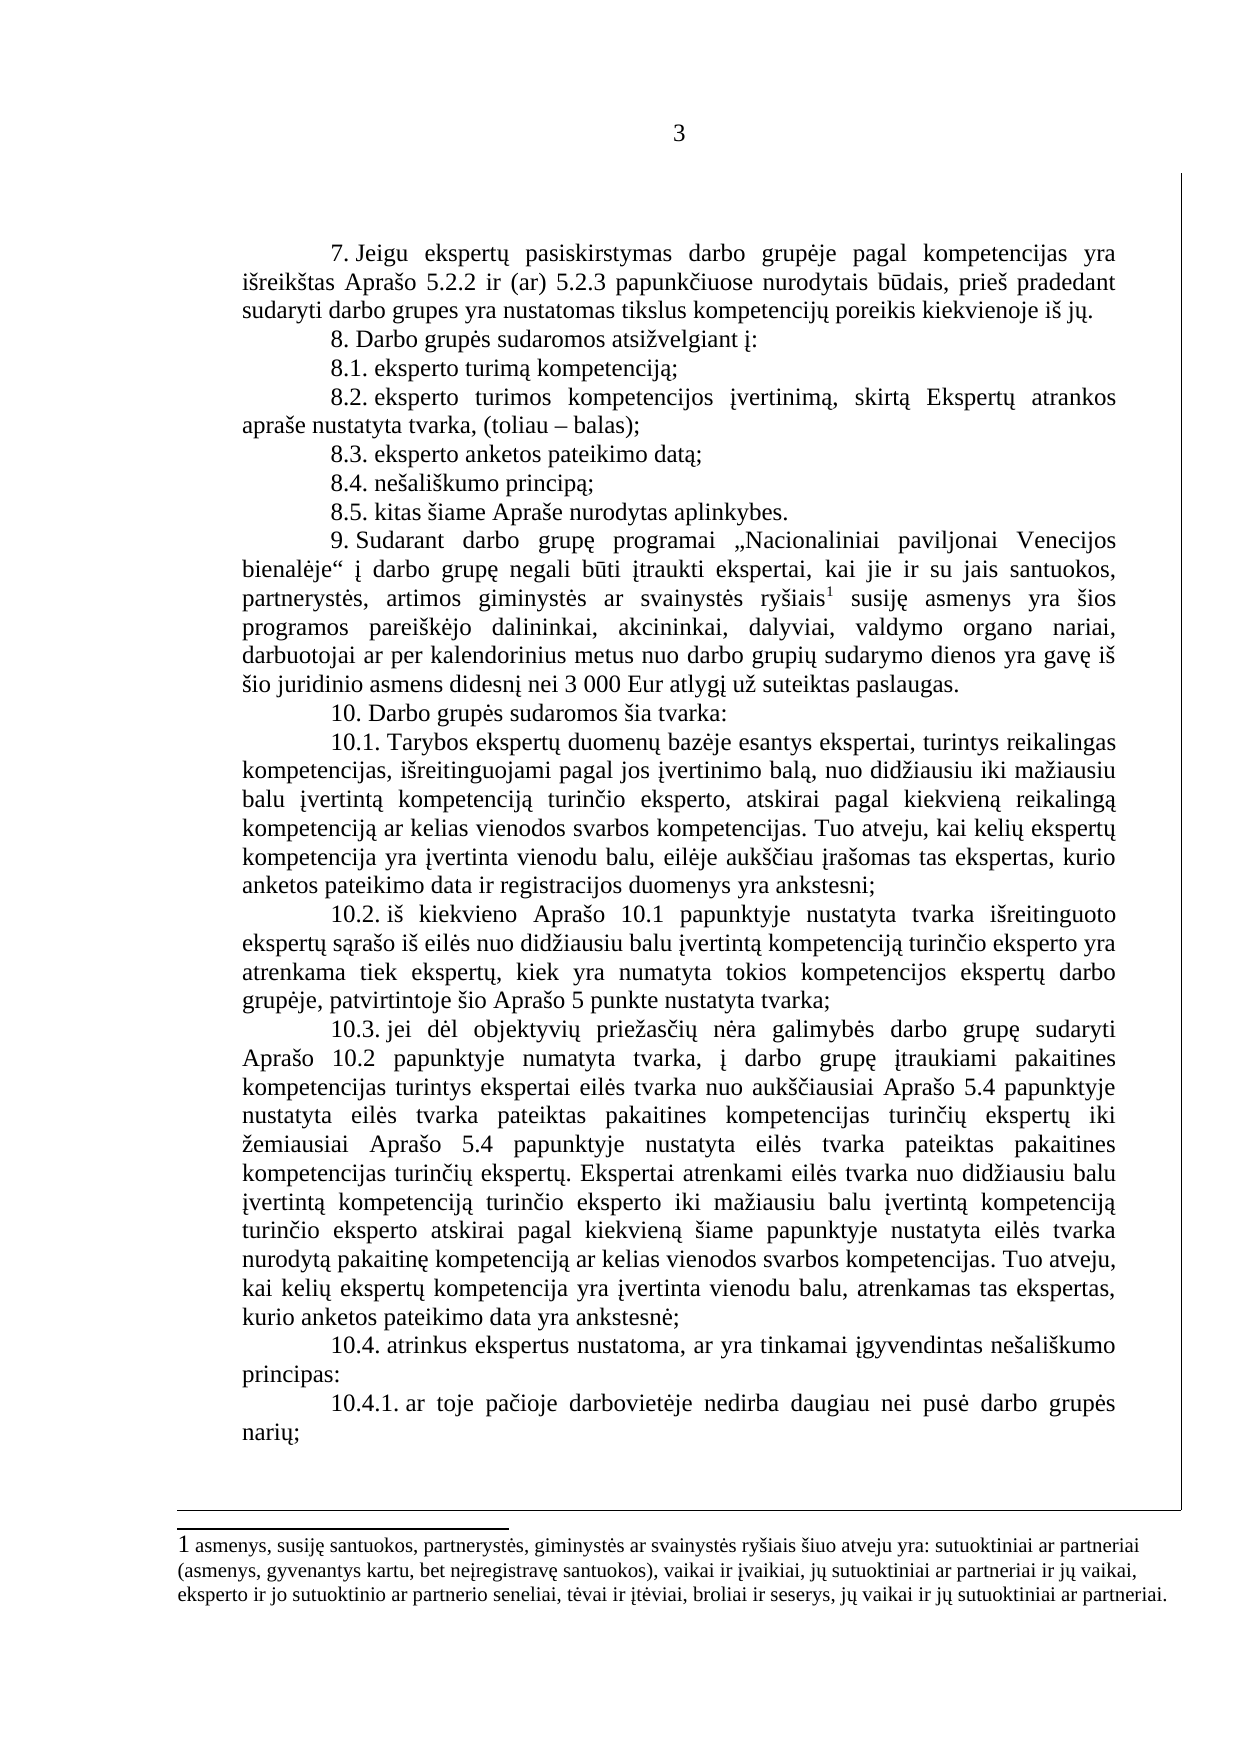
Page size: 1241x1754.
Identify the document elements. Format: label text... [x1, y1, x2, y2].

text 8.4. nešališkumo principą; [177, 468, 1181, 497]
text asmenys, susiję santuokos, partnerystės, giminystės ar svainystės ryšiais šiuo atveju yra: sutuoktiniai ar partneriai (asmenys, gyvenantys kartu, bet neįregistravę santuokos), vaikai ir įvaikiai, jų sutuoktiniai ar partneriai ir jų vaikai, eksperto ir jo sutuoktinio ar partnerio seneliai, tėvai ir įtėviai, broliai ir seserys, jų vaikai ir jų sutuoktiniai ar partneriai. [177, 1529, 1181, 1606]
text 9. Sudarant darbo grupę programai „Nacionaliniai paviljonai Venecijos bienalėje“ į darbo grupę negali būti įtraukti ekspertai, kai jie ir su jais santuokos, partnerystės, artimos giminystės ar svainystės ryšiais susiję asmenys yra šios programos pareiškėjo dalininkai, akcininkai, dalyviai, valdymo organo nariai, darbuotojai ar per kalendorinius metus nuo darbo grupių sudarymo dienos yra gavę iš šio juridinio asmens didesnį nei 3 000 Eur atlygį už suteiktas paslaugas. [177, 525, 1181, 698]
text 10.3. jei dėl objektyvių priežasčių nėra galimybės darbo grupę sudaryti Aprašo 10.2 papunktyje numatyta tvarka, į darbo grupę įtraukiami pakaitines kompetencijas turintys ekspertai eilės tvarka nuo aukščiausiai Aprašo 5.4 papunktyje nustatyta eilės tvarka pateiktas pakaitines kompetencijas turinčių ekspertų iki žemiausiai Aprašo 5.4 papunktyje nustatyta eilės tvarka pateiktas pakaitines kompetencijas turinčių ekspertų. Ekspertai atrenkami eilės tvarka nuo didžiausiu balu įvertintą kompetenciją turinčio eksperto iki mažiausiu balu įvertintą kompetenciją turinčio eksperto atskirai pagal kiekvieną šiame papunktyje nustatyta eilės tvarka nurodytą pakaitinę kompetenciją ar kelias vienodos svarbos kompetencijas. Tuo atveju, kai kelių ekspertų kompetencija yra įvertinta vienodu balu, atrenkamas tas ekspertas, kurio anketos pateikimo data yra ankstesnė; [177, 1014, 1181, 1330]
text 8.2. eksperto turimos kompetencijos įvertinimą, skirtą Ekspertų atrankos apraše nustatyta tvarka, (toliau – balas); [177, 382, 1181, 439]
text 8.1. eksperto turimą kompetenciją; [177, 353, 1181, 382]
text 10.2. iš kiekvieno Aprašo 10.1 papunktyje nustatyta tvarka išreitinguoto ekspertų sąrašo iš eilės nuo didžiausiu balu įvertintą kompetenciją turinčio eksperto yra atrenkama tiek ekspertų, kiek yra numatyta tokios kompetencijos ekspertų darbo grupėje, patvirtintoje šio Aprašo 5 punkte nustatyta tvarka; [177, 899, 1181, 1014]
text 7. Jeigu ekspertų pasiskirstymas darbo grupėje pagal kompetencijas yra išreikštas Aprašo 5.2.2 ir (ar) 5.2.3 papunkčiuose nurodytais būdais, prieš pradedant sudaryti darbo grupes yra nustatomas tikslus kompetencijų poreikis kiekvienoje iš jų. [177, 173, 1181, 324]
text 8.3. eksperto anketos pateikimo datą; [177, 439, 1181, 468]
text 10.1. Tarybos ekspertų duomenų bazėje esantys ekspertai, turintys reikalingas kompetencijas, išreitinguojami pagal jos įvertinimo balą, nuo didžiausiu iki mažiausiu balu įvertintą kompetenciją turinčio eksperto, atskirai pagal kiekvieną reikalingą kompetenciją ar kelias vienodos svarbos kompetencijas. Tuo atveju, kai kelių ekspertų kompetencija yra įvertinta vienodu balu, eilėje aukščiau įrašomas tas ekspertas, kurio anketos pateikimo data ir registracijos duomenys yra ankstesni; [177, 727, 1181, 899]
text 10. Darbo grupės sudaromos šia tvarka: [177, 698, 1181, 727]
text 10.4. atrinkus ekspertus nustatoma, ar yra tinkamai įgyvendintas nešališkumo principas: [177, 1330, 1181, 1388]
text 8.5. kitas šiame Apraše nurodytas aplinkybes. [177, 497, 1181, 525]
text 10.4.1. ar toje pačioje darbovietėje nedirba daugiau nei pusė darbo grupės narių; [177, 1388, 1181, 1510]
text 8. Darbo grupės sudaromos atsižvelgiant į: [177, 324, 1181, 353]
